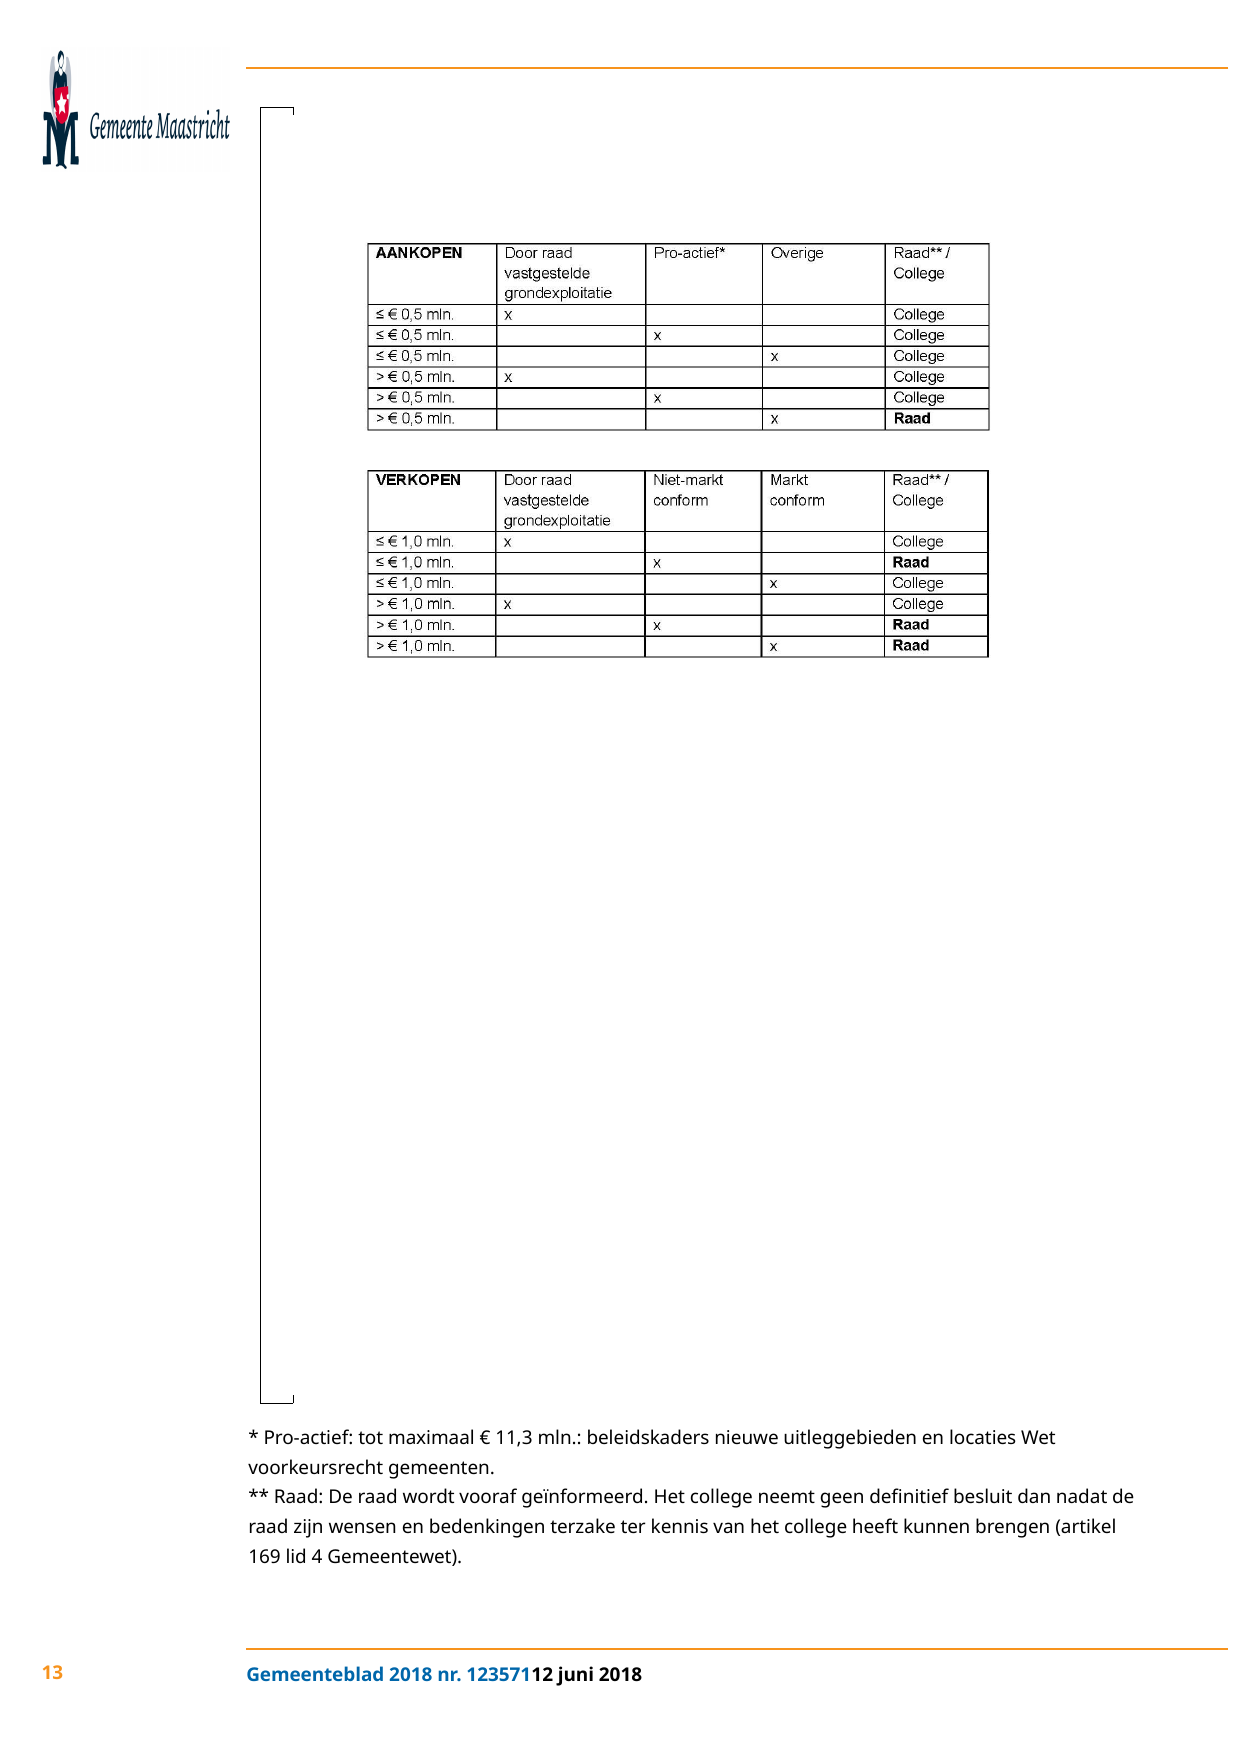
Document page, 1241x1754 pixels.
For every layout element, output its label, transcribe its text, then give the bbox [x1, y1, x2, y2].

picture [41, 47, 231, 172]
picture [268, 115, 1173, 1395]
text ** Raad: De raad wordt vooraf geïnformeerd. Het college neemt geen definitief besluit dan nadat de raad zijn wensen en bedenkingen terzake ter kennis van het college heeft kunnen brengen (artikel 169 lid 4 Gemeentewet). [248, 1484, 1152, 1569]
text * Pro-actief: tot maximaal € 11,3 mln.: beleidskaders nieuwe uitleggebieden en locaties Wet voorkeursrecht gemeenten. [248, 1424, 1152, 1480]
